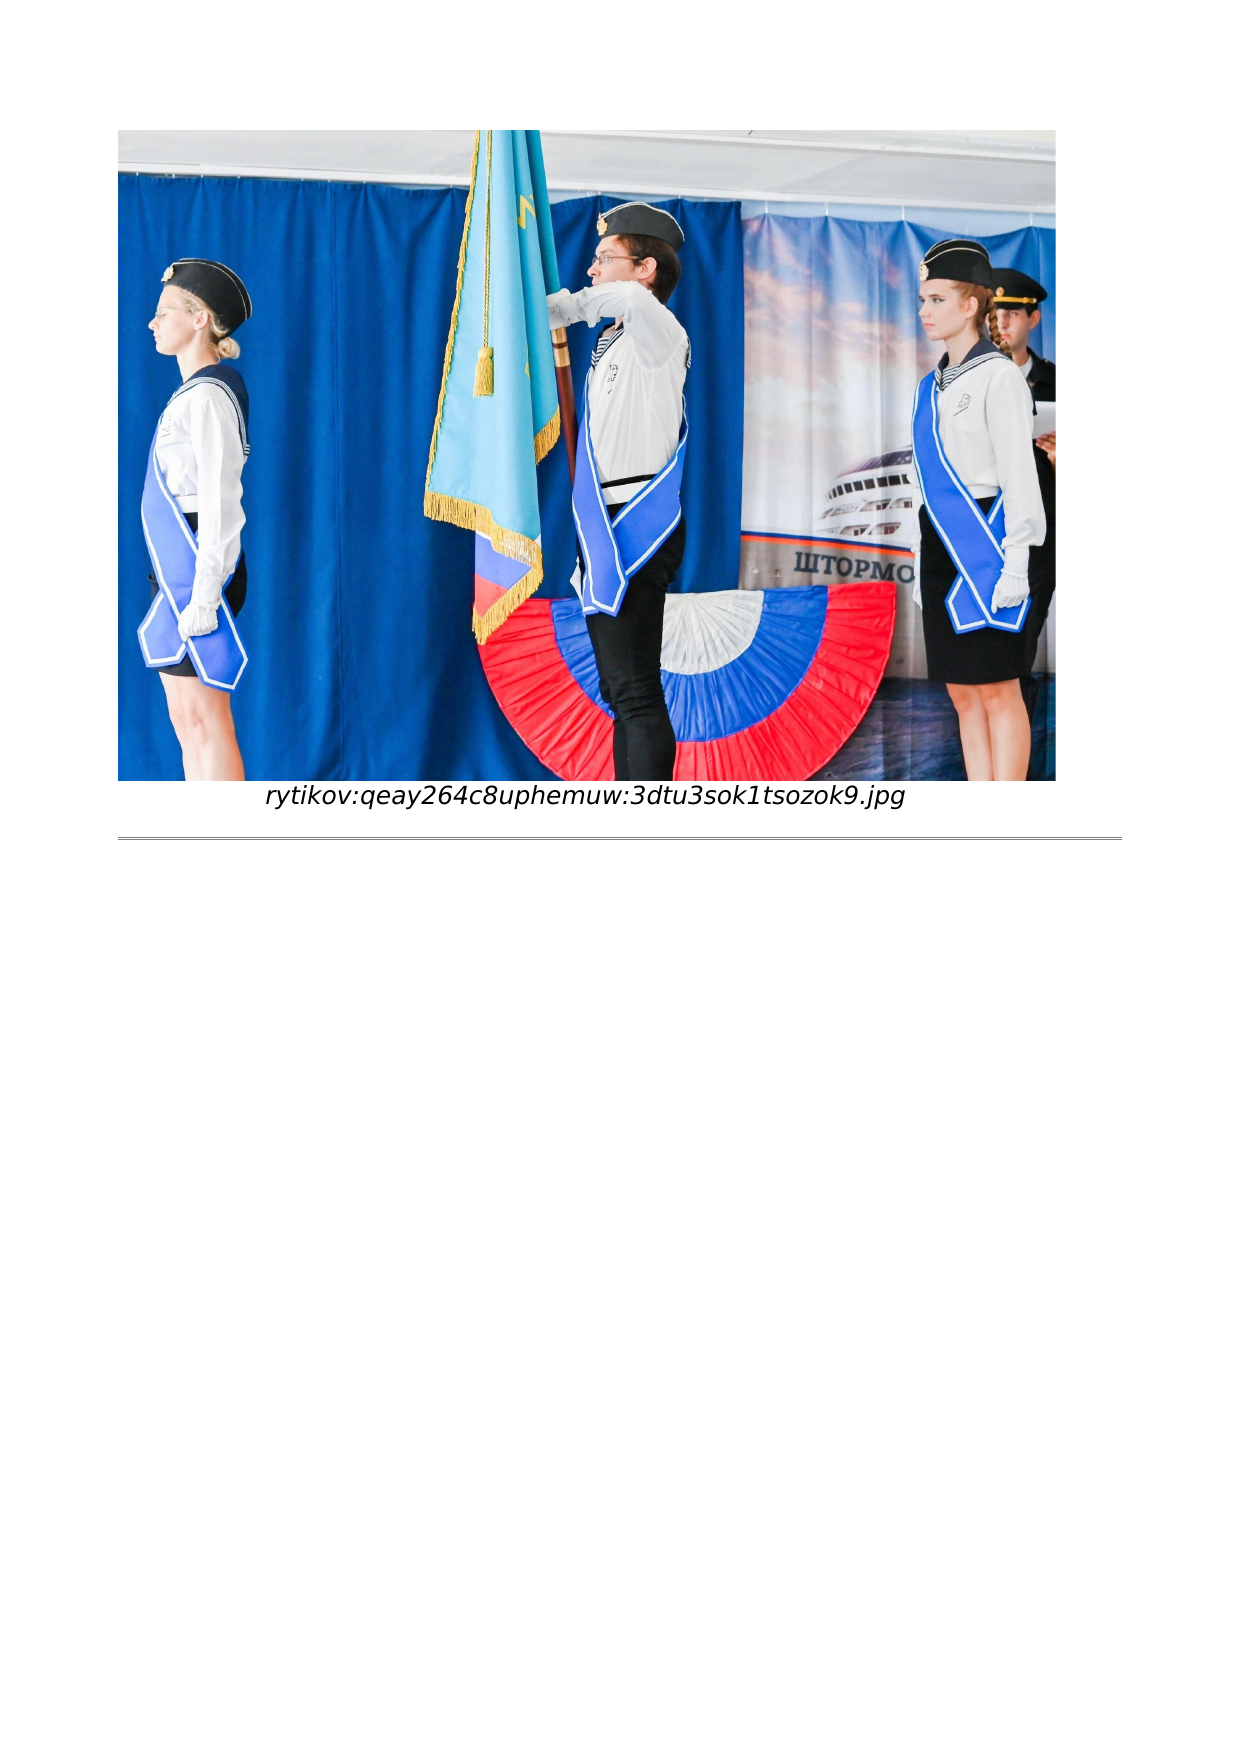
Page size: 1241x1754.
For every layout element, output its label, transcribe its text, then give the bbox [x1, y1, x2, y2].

text rytikov:qeay264c8uphemuw:3dtu3sok1tsozok9.jpg [118, 781, 1056, 810]
picture [118, 130, 1056, 781]
